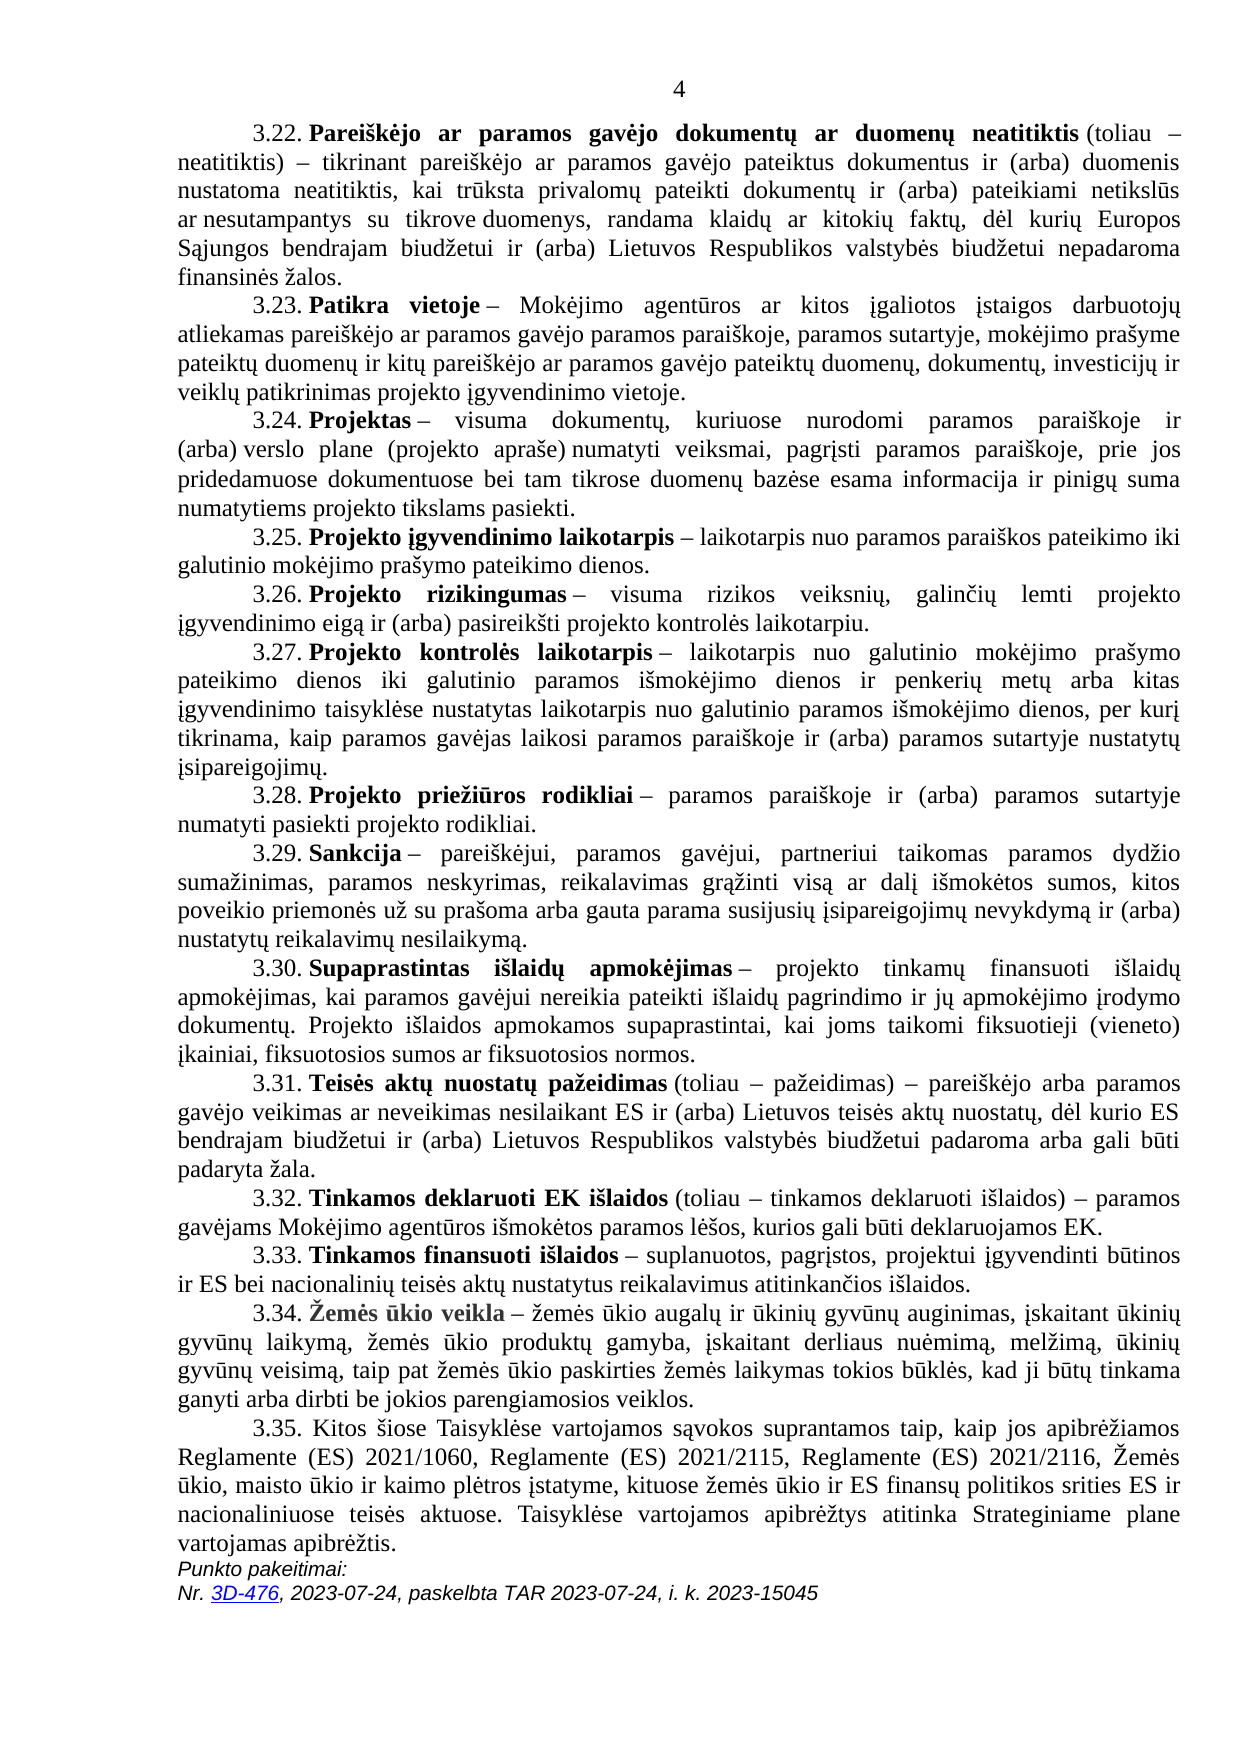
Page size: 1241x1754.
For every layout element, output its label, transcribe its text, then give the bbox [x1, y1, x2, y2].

text 3.28. Projekto priežiūros rodikliai – paramos paraiškoje ir (arba) paramos sutartyje numatyti pasiekti projekto rodikliai. [177, 780, 1181, 838]
text Nr. 3D-476, 2023-07-24, paskelbta TAR 2023-07-24, i. k. 2023-15045 [177, 1581, 1181, 1604]
text 3.26. Projekto rizikingumas – visuma rizikos veiksnių, galinčių lemti projekto įgyvendinimo eigą ir (arba) pasireikšti projekto kontrolės laikotarpiu. [177, 579, 1181, 637]
text 3.22. Pareiškėjo ar paramos gavėjo dokumentų ar duomenų neatitiktis (toliau – neatitiktis) – tikrinant pareiškėjo ar paramos gavėjo pateiktus dokumentus ir (arba) duomenis nustatoma neatitiktis, kai trūksta privalomų pateikti dokumentų ir (arba) pateikiami netikslūs ar nesutampantys su tikrove duomenys, randama klaidų ar kitokių faktų, dėl kurių Europos Sąjungos bendrajam biudžetui ir (arba) Lietuvos Respublikos valstybės biudžetui nepadaroma finansinės žalos. [177, 118, 1181, 291]
text 3.33. Tinkamos finansuoti išlaidos – suplanuotos, pagrįstos, projektui įgyvendinti būtinos ir ES bei nacionalinių teisės aktų nustatytus reikalavimus atitinkančios išlaidos. [177, 1240, 1181, 1298]
text 3.31. Teisės aktų nuostatų pažeidimas (toliau – pažeidimas) – pareiškėjo arba paramos gavėjo veikimas ar neveikimas nesilaikant ES ir (arba) Lietuvos teisės aktų nuostatų, dėl kurio ES bendrajam biudžetui ir (arba) Lietuvos Respublikos valstybės biudžetui padaroma arba gali būti padaryta žala. [177, 1068, 1181, 1183]
text 3.35. Kitos šiose Taisyklėse vartojamos sąvokos suprantamos taip, kaip jos apibrėžiamos Reglamente (ES) 2021/1060, Reglamente (ES) 2021/2115, Reglamente (ES) 2021/2116, Žemės ūkio, maisto ūkio ir kaimo plėtros įstatyme, kituose žemės ūkio ir ES finansų politikos srities ES ir nacionaliniuose teisės aktuose. Taisyklėse vartojamos apibrėžtys atitinka Strateginiame plane vartojamas apibrėžtis. [177, 1413, 1181, 1557]
text 3.32. Tinkamos deklaruoti EK išlaidos (toliau – tinkamos deklaruoti išlaidos) – paramos gavėjams Mokėjimo agentūros išmokėtos paramos lėšos, kurios gali būti deklaruojamos EK. [177, 1183, 1181, 1240]
text 3.27. Projekto kontrolės laikotarpis – laikotarpis nuo galutinio mokėjimo prašymo pateikimo dienos iki galutinio paramos išmokėjimo dienos ir penkerių metų arba kitas įgyvendinimo taisyklėse nustatytas laikotarpis nuo galutinio paramos išmokėjimo dienos, per kurį tikrinama, kaip paramos gavėjas laikosi paramos paraiškoje ir (arba) paramos sutartyje nustatytų įsipareigojimų. [177, 637, 1181, 780]
text 3.29. Sankcija – pareiškėjui, paramos gavėjui, partneriui taikomas paramos dydžio sumažinimas, paramos neskyrimas, reikalavimas grąžinti visą ar dalį išmokėtos sumos, kitos poveikio priemonės už su prašoma arba gauta parama susijusių įsipareigojimų nevykdymą ir (arba) nustatytų reikalavimų nesilaikymą. [177, 838, 1181, 953]
text 3.25. Projekto įgyvendinimo laikotarpis – laikotarpis nuo paramos paraiškos pateikimo iki galutinio mokėjimo prašymo pateikimo dienos. [177, 522, 1181, 579]
text 3.23. Patikra vietoje – Mokėjimo agentūros ar kitos įgaliotos įstaigos darbuotojų atliekamas pareiškėjo ar paramos gavėjo paramos paraiškoje, paramos sutartyje, mokėjimo prašyme pateiktų duomenų ir kitų pareiškėjo ar paramos gavėjo pateiktų duomenų, dokumentų, investicijų ir veiklų patikrinimas projekto įgyvendinimo vietoje. [177, 291, 1181, 406]
text 3.30. Supaprastintas išlaidų apmokėjimas – projekto tinkamų finansuoti išlaidų apmokėjimas, kai paramos gavėjui nereikia pateikti išlaidų pagrindimo ir jų apmokėjimo įrodymo dokumentų. Projekto išlaidos apmokamos supaprastintai, kai joms taikomi fiksuotieji (vieneto) įkainiai, fiksuotosios sumos ar fiksuotosios normos. [177, 953, 1181, 1068]
text Punkto pakeitimai: [177, 1557, 1181, 1581]
text 3.34. Žemės ūkio veikla – žemės ūkio augalų ir ūkinių gyvūnų auginimas, įskaitant ūkinių gyvūnų laikymą, žemės ūkio produktų gamyba, įskaitant derliaus nuėmimą, melžimą, ūkinių gyvūnų veisimą, taip pat žemės ūkio paskirties žemės laikymas tokios būklės, kad ji būtų tinkama ganyti arba dirbti be jokios parengiamosios veiklos. [177, 1298, 1181, 1413]
text 3.24. Projektas – visuma dokumentų, kuriuose nurodomi paramos paraiškoje ir (arba) verslo plane (projekto apraše) numatyti veiksmai, pagrįsti paramos paraiškoje, prie jos pridedamuose dokumentuose bei tam tikrose duomenų bazėse esama informacija ir pinigų suma numatytiems projekto tikslams pasiekti. [177, 406, 1181, 522]
